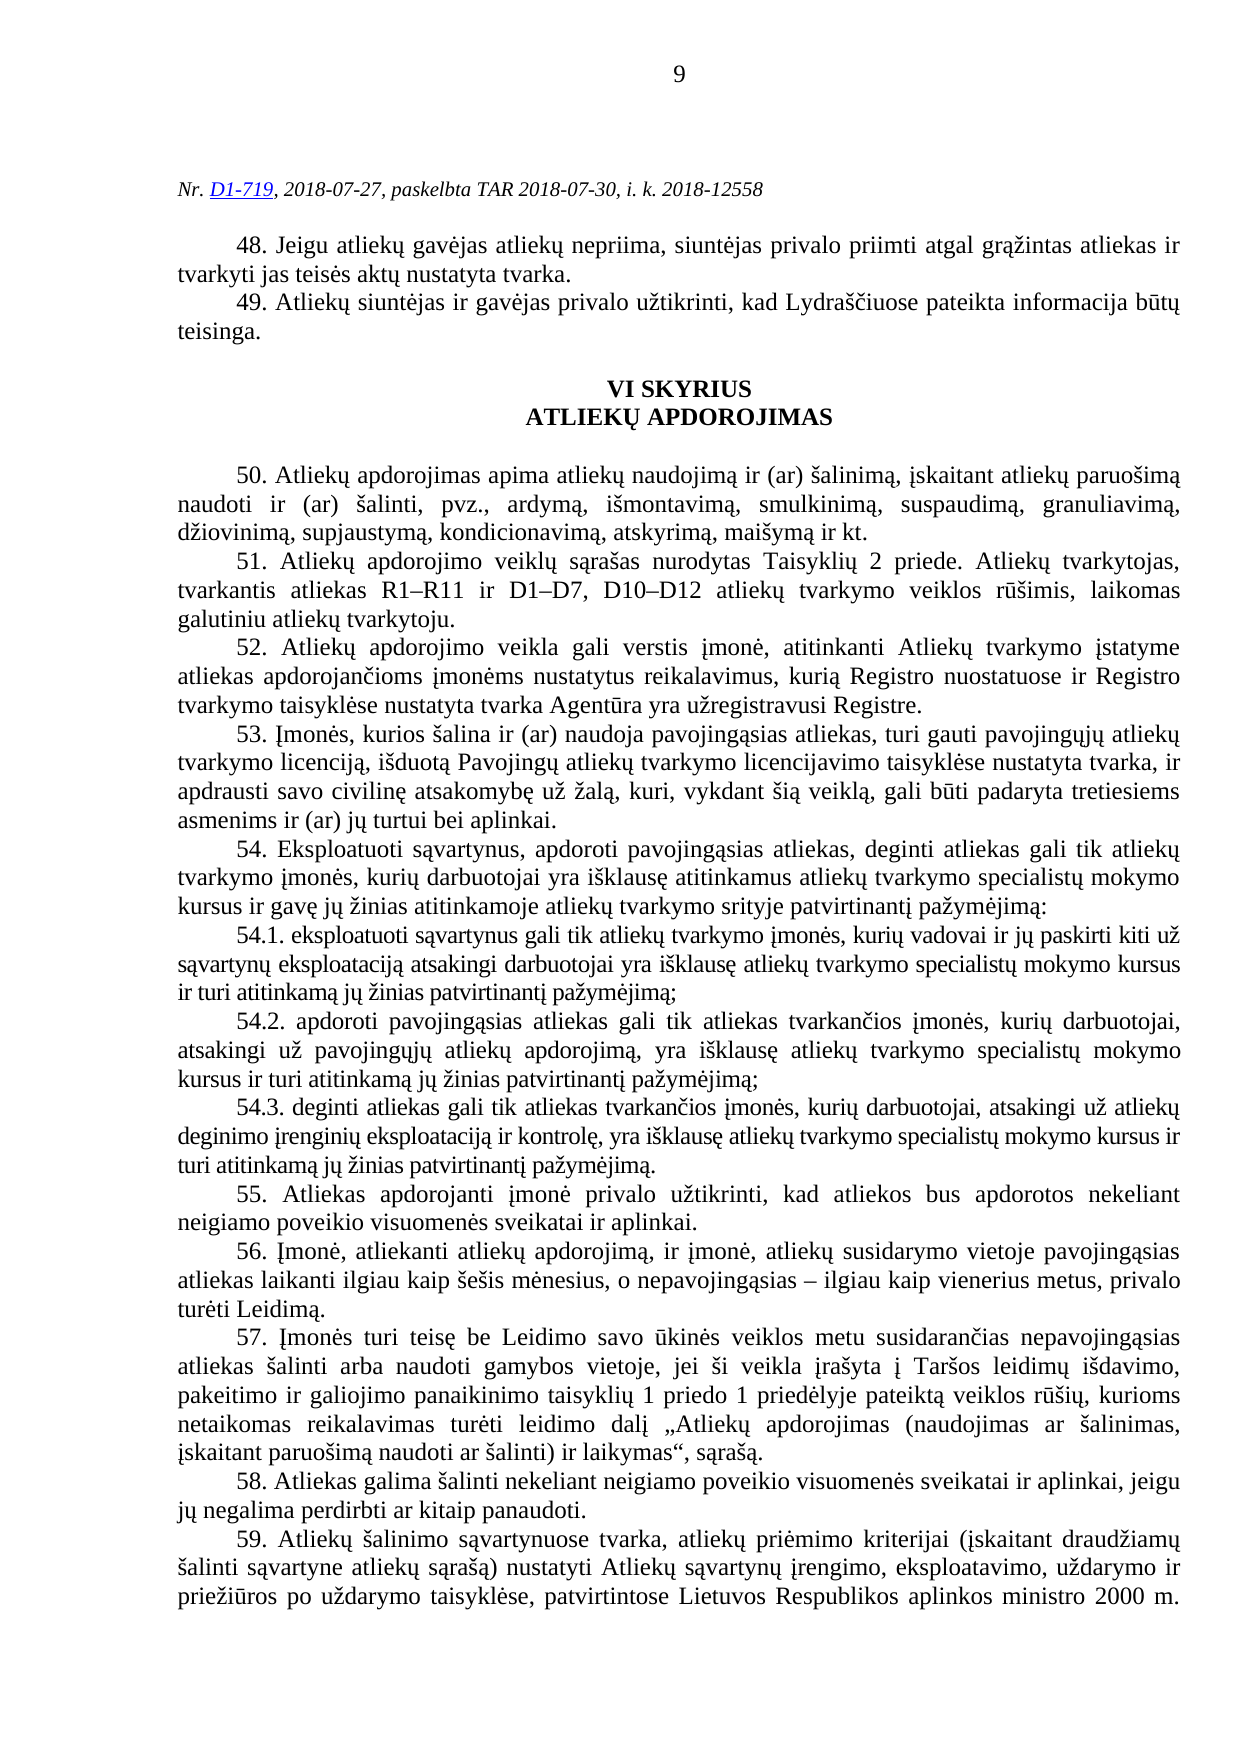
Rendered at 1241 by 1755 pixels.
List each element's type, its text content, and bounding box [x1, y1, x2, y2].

text 54.1. eksploatuoti sąvartynus gali tik atliekų tvarkymo įmonės, kurių vadovai ir jų paskirti kiti už sąvartynų eksploataciją atsakingi darbuotojai yra išklausę atliekų tvarkymo specialistų mokymo kursus ir turi atitinkamą jų žinias patvirtinantį pažymėjimą; [177, 920, 1181, 1006]
text 59. Atliekų šalinimo sąvartynuose tvarka, atliekų priėmimo kriterijai (įskaitant draudžiamų šalinti sąvartyne atliekų sąrašą) nustatyti Atliekų sąvartynų įrengimo, eksploatavimo, uždarymo ir priežiūros po uždarymo taisyklėse, patvirtintose Lietuvos Respublikos aplinkos ministro 2000 m. [177, 1524, 1181, 1610]
text Nr. D1-719, 2018-07-27, paskelbta TAR 2018-07-30, i. k. 2018-12558 [177, 177, 1181, 201]
text VI SKYRIUS [177, 374, 1181, 402]
text 51. Atliekų apdorojimo veiklų sąrašas nurodytas Taisyklių 2 priede. Atliekų tvarkytojas, tvarkantis atliekas R1–R11 ir D1–D7, D10–D12 atliekų tvarkymo veiklos rūšimis, laikomas galutiniu atliekų tvarkytoju. [177, 546, 1181, 632]
text 54. Eksploatuoti sąvartynus, apdoroti pavojingąsias atliekas, deginti atliekas gali tik atliekų tvarkymo įmonės, kurių darbuotojai yra išklausę atitinkamus atliekų tvarkymo specialistų mokymo kursus ir gavę jų žinias atitinkamoje atliekų tvarkymo srityje patvirtinantį pažymėjimą: [177, 834, 1181, 920]
text 50. Atliekų apdorojimas apima atliekų naudojimą ir (ar) šalinimą, įskaitant atliekų paruošimą naudoti ir (ar) šalinti, pvz., ardymą, išmontavimą, smulkinimą, suspaudimą, granuliavimą, džiovinimą, supjaustymą, kondicionavimą, atskyrimą, maišymą ir kt. [177, 460, 1181, 546]
text 52. Atliekų apdorojimo veikla gali verstis įmonė, atitinkanti Atliekų tvarkymo įstatyme atliekas apdorojančioms įmonėms nustatytus reikalavimus, kurią Registro nuostatuose ir Registro tvarkymo taisyklėse nustatyta tvarka Agentūra yra užregistravusi Registre. [177, 632, 1181, 719]
text 53. Įmonės, kurios šalina ir (ar) naudoja pavojingąsias atliekas, turi gauti pavojingųjų atliekų tvarkymo licenciją, išduotą Pavojingų atliekų tvarkymo licencijavimo taisyklėse nustatyta tvarka, ir apdrausti savo civilinę atsakomybę už žalą, kuri, vykdant šią veiklą, gali būti padaryta tretiesiems asmenims ir (ar) jų turtui bei aplinkai. [177, 719, 1181, 834]
text 54.2. apdoroti pavojingąsias atliekas gali tik atliekas tvarkančios įmonės, kurių darbuotojai, atsakingi už pavojingųjų atliekų apdorojimą, yra išklausę atliekų tvarkymo specialistų mokymo kursus ir turi atitinkamą jų žinias patvirtinantį pažymėjimą; [177, 1006, 1181, 1092]
text 56. Įmonė, atliekanti atliekų apdorojimą, ir įmonė, atliekų susidarymo vietoje pavojingąsias atliekas laikanti ilgiau kaip šešis mėnesius, o nepavojingąsias – ilgiau kaip vienerius metus, privalo turėti Leidimą. [177, 1236, 1181, 1322]
text ATLIEKŲ APDOROJIMAS [177, 402, 1181, 431]
text 48. Jeigu atliekų gavėjas atliekų nepriima, siuntėjas privalo priimti atgal grąžintas atliekas ir tvarkyti jas teisės aktų nustatyta tvarka. [177, 230, 1181, 287]
text 58. Atliekas galima šalinti nekeliant neigiamo poveikio visuomenės sveikatai ir aplinkai, jeigu jų negalima perdirbti ar kitaip panaudoti. [177, 1466, 1181, 1524]
text 57. Įmonės turi teisę be Leidimo savo ūkinės veiklos metu susidarančias nepavojingąsias atliekas šalinti arba naudoti gamybos vietoje, jei ši veikla įrašyta į Taršos leidimų išdavimo, pakeitimo ir galiojimo panaikinimo taisyklių 1 priedo 1 priedėlyje pateiktą veiklos rūšių, kurioms netaikomas reikalavimas turėti leidimo dalį „Atliekų apdorojimas (naudojimas ar šalinimas, įskaitant paruošimą naudoti ar šalinti) ir laikymas“, sąrašą. [177, 1322, 1181, 1466]
text 49. Atliekų siuntėjas ir gavėjas privalo užtikrinti, kad Lydraščiuose pateikta informacija būtų teisinga. [177, 287, 1181, 345]
text 54.3. deginti atliekas gali tik atliekas tvarkančios įmonės, kurių darbuotojai, atsakingi už atliekų deginimo įrenginių eksploataciją ir kontrolę, yra išklausę atliekų tvarkymo specialistų mokymo kursus ir turi atitinkamą jų žinias patvirtinantį pažymėjimą. [177, 1092, 1181, 1179]
text 55. Atliekas apdorojanti įmonė privalo užtikrinti, kad atliekos bus apdorotos nekeliant neigiamo poveikio visuomenės sveikatai ir aplinkai. [177, 1179, 1181, 1236]
